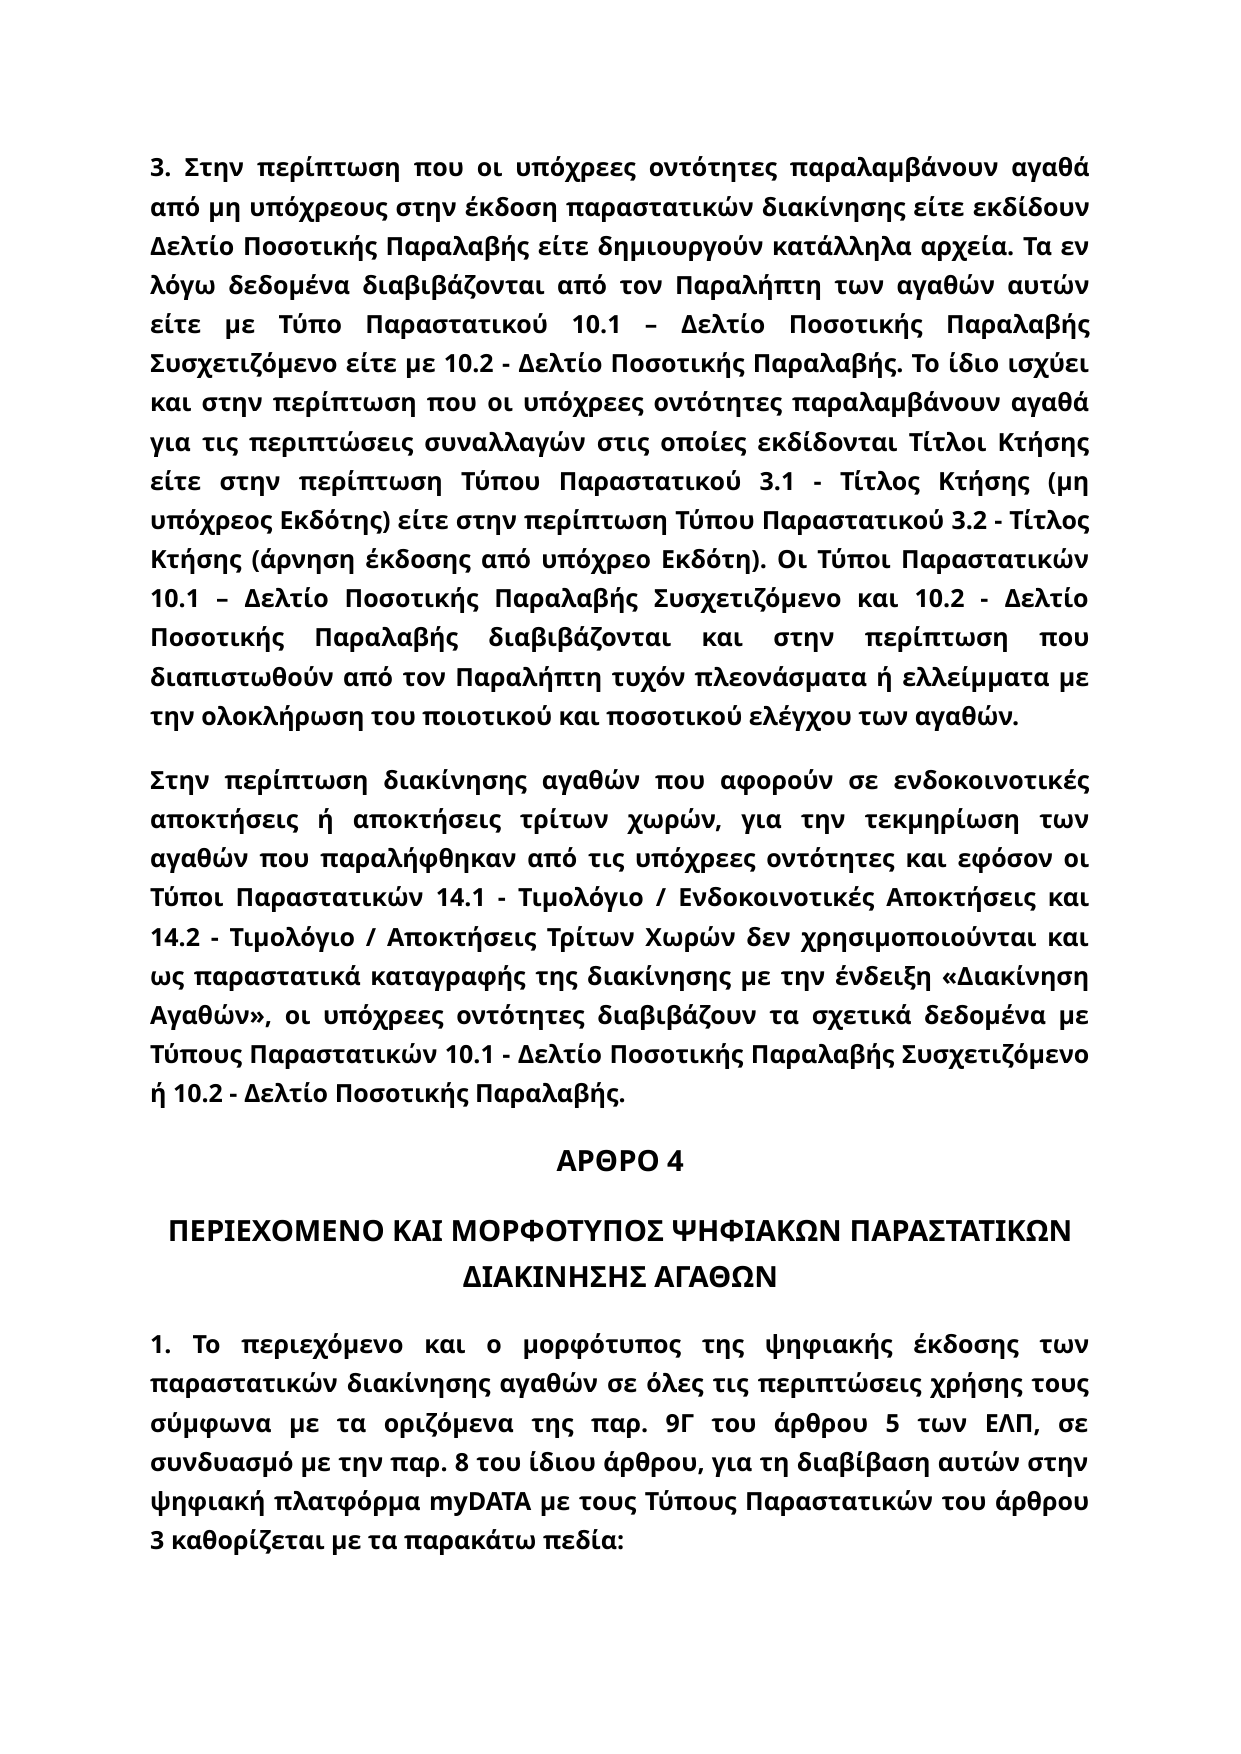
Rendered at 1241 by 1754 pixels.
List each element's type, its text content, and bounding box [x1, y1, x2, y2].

subtitle ΠΕΡΙΕΧΟΜΕΝΟ ΚΑΙ ΜΟΡΦΟΤΥΠΟΣ ΨΗΦΙΑΚΩΝ ΠΑΡΑΣΤΑΤΙΚΩΝ ΔΙΑΚΙΝΗΣΗΣ ΑΓΑΘΩΝ [150, 1211, 1090, 1296]
subtitle ΑΡΘΡΟ 4 [150, 1140, 1090, 1180]
text 1. Το περιεχόμενο και ο μορφότυπος της ψηφιακής έκδοσης των παραστατικών διακίνησης αγαθών σε όλες τις περιπτώσεις χρήσης τους σύμφωνα με τα οριζόμενα της παρ. 9Γ του άρθρου 5 των ΕΛΠ, σε συνδυασμό με την παρ. 8 του ίδιου άρθρου, για τη διαβίβαση αυτών στην ψηφιακή πλατφόρμα myDATA με τους Τύπους Παραστατικών του άρθρου 3 καθορίζεται με τα παρακάτω πεδία: [150, 1327, 1090, 1557]
text 3. Στην περίπτωση που οι υπόχρεες οντότητες παραλαμβάνουν αγαθά από μη υπόχρεους στην έκδοση παραστατικών διακίνησης είτε εκδίδουν Δελτίο Ποσοτικής Παραλαβής είτε δημιουργούν κατάλληλα αρχεία. Τα εν λόγω δεδομένα διαβιβάζονται από τον Παραλήπτη των αγαθών αυτών είτε με Τύπο Παραστατικού 10.1 – Δελτίο Ποσοτικής Παραλαβής Συσχετιζόμενο είτε με 10.2 - Δελτίο Ποσοτικής Παραλαβής. Το ίδιο ισχύει και στην περίπτωση που οι υπόχρεες οντότητες παραλαμβάνουν αγαθά για τις περιπτώσεις συναλλαγών στις οποίες εκδίδονται Τίτλοι Κτήσης είτε στην περίπτωση Τύπου Παραστατικού 3.1 - Τίτλος Κτήσης (μη υπόχρεος Eκδότης) είτε στην περίπτωση Τύπου Παραστατικού 3.2 - Τίτλος Κτήσης (άρνηση έκδοσης από υπόχρεο Eκδότη). Οι Τύποι Παραστατικών 10.1 – Δελτίο Ποσοτικής Παραλαβής Συσχετιζόμενο και 10.2 - Δελτίο Ποσοτικής Παραλαβής διαβιβάζονται και στην περίπτωση που διαπιστωθούν από τον Παραλήπτη τυχόν πλεονάσματα ή ελλείμματα με την ολοκλήρωση του ποιοτικού και ποσοτικού ελέγχου των αγαθών. [150, 150, 1090, 732]
text Στην περίπτωση διακίνησης αγαθών που αφορούν σε ενδοκοινοτικές αποκτήσεις ή αποκτήσεις τρίτων χωρών, για την τεκμηρίωση των αγαθών που παραλήφθηκαν από τις υπόχρεες οντότητες και εφόσον οι Τύποι Παραστατικών 14.1 - Τιμολόγιο / Eνδοκοινοτικές Αποκτήσεις και 14.2 - Τιμολόγιο / Αποκτήσεις Τρίτων Χωρών δεν χρησιμοποιούνται και ως παραστατικά καταγραφής της διακίνησης με την ένδειξη «Διακίνηση Αγαθών», οι υπόχρεες οντότητες διαβιβάζουν τα σχετικά δεδομένα με Τύπους Παραστατικών 10.1 - Δελτίο Ποσοτικής Παραλαβής Συσχετιζόμενο ή 10.2 - Δελτίο Ποσοτικής Παραλαβής. [150, 762, 1090, 1110]
